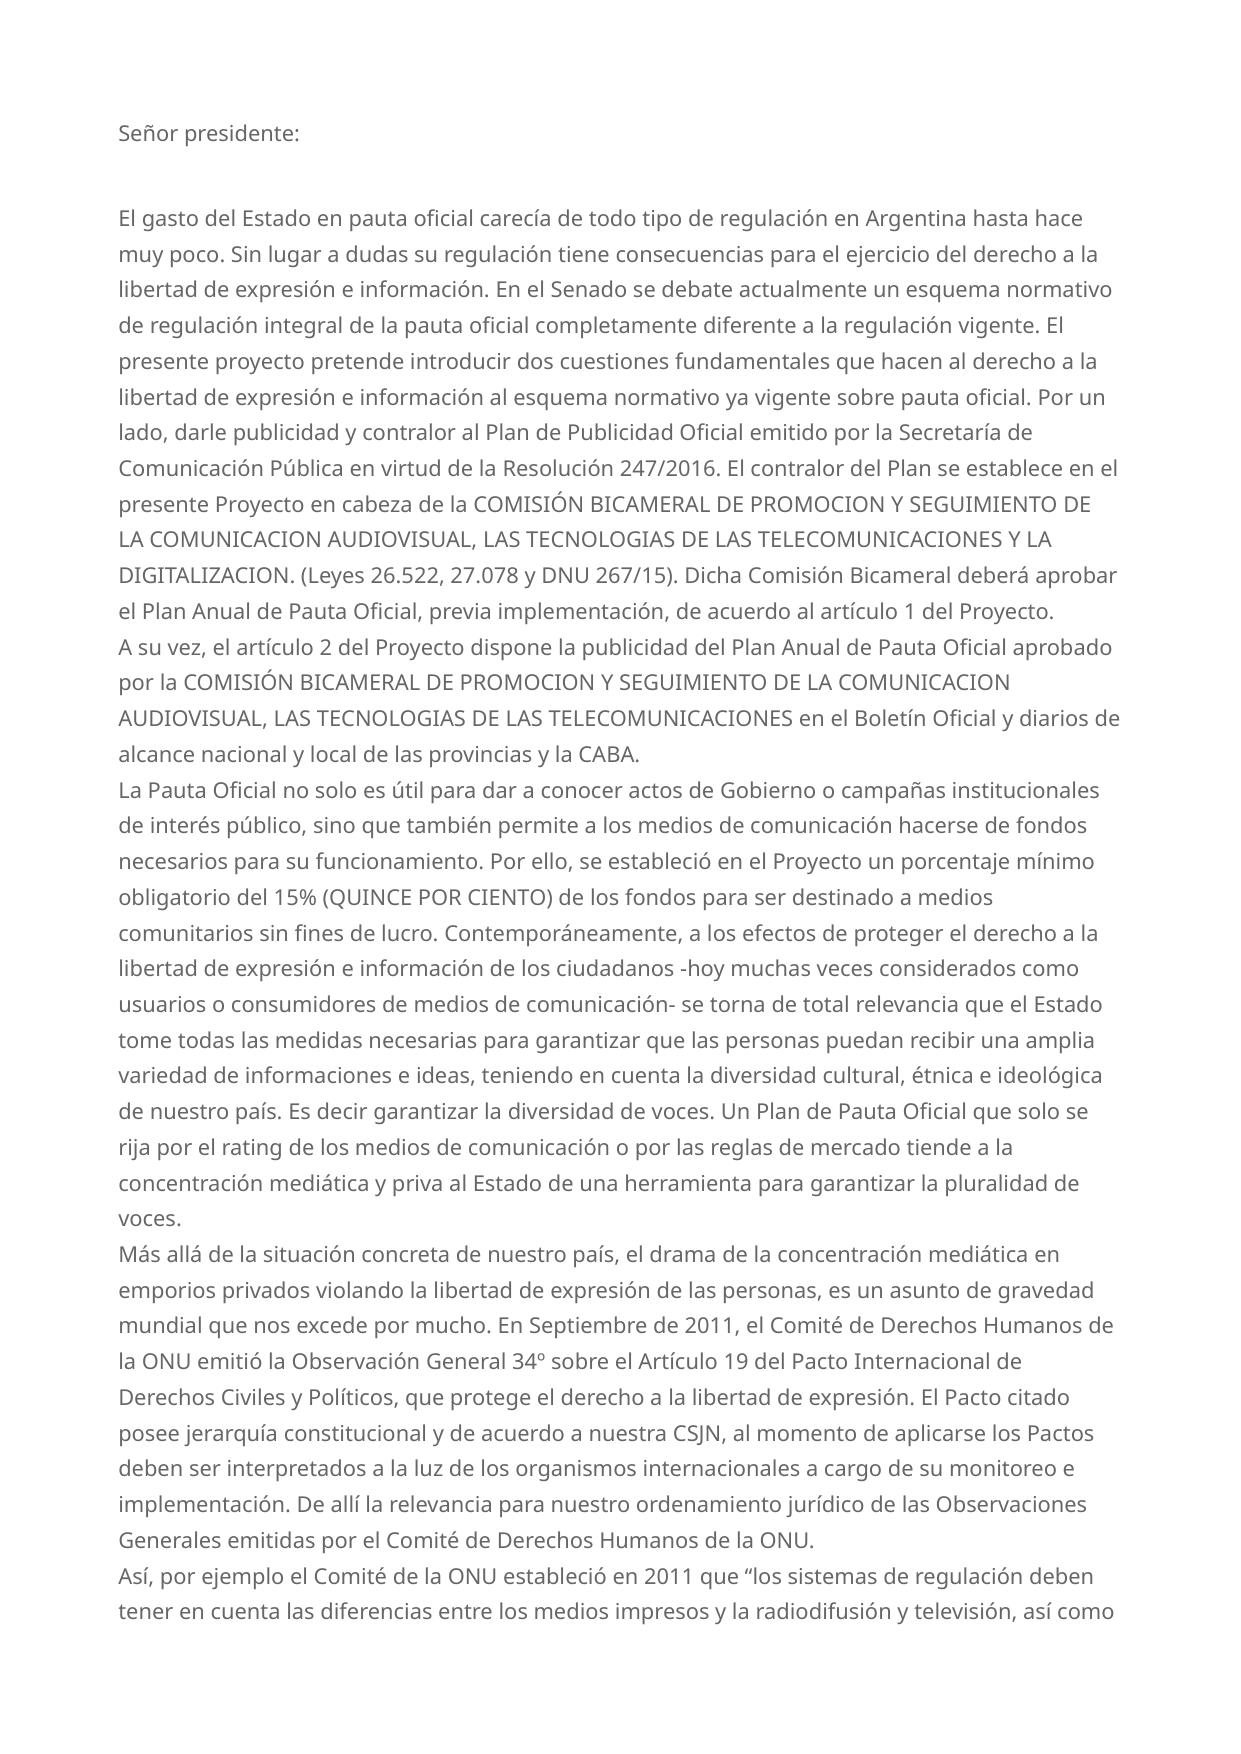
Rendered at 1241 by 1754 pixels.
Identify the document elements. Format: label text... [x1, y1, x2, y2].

text Así, por ejemplo el Comité de la ONU estableció en 2011 que “los sistemas de regulación deben tener en cuenta las diferencias entre los medios impresos y la radiodifusión y televisión, así como [118, 1561, 1122, 1626]
text Señor presidente: [118, 118, 1122, 148]
text Más allá de la situación concreta de nuestro país, el drama de la concentración mediática en emporios privados violando la libertad de expresión de las personas, es un asunto de gravedad mundial que nos excede por mucho. En Septiembre de 2011, el Comité de Derechos Humanos de la ONU emitió la Observación General 34º sobre el Artículo 19 del Pacto Internacional de Derechos Civiles y Políticos, que protege el derecho a la libertad de expresión. El Pacto citado posee jerarquía constitucional y de acuerdo a nuestra CSJN, al momento de aplicarse los Pactos deben ser interpretados a la luz de los organismos internacionales a cargo de su monitoreo e implementación. De allí la relevancia para nuestro ordenamiento jurídico de las Observaciones Generales emitidas por el Comité de Derechos Humanos de la ONU. [118, 1239, 1122, 1555]
text El gasto del Estado en pauta oficial carecía de todo tipo de regulación en Argentina hasta hace muy poco. Sin lugar a dudas su regulación tiene consecuencias para el ejercicio del derecho a la libertad de expresión e información. En el Senado se debate actualmente un esquema normativo de regulación integral de la pauta oficial completamente diferente a la regulación vigente. El presente proyecto pretende introducir dos cuestiones fundamentales que hacen al derecho a la libertad de expresión e información al esquema normativo ya vigente sobre pauta oficial. Por un lado, darle publicidad y contralor al Plan de Publicidad Oficial emitido por la Secretaría de Comunicación Pública en virtud de la Resolución 247/2016. El contralor del Plan se establece en el presente Proyecto en cabeza de la COMISIÓN BICAMERAL DE PROMOCION Y SEGUIMIENTO DE LA COMUNICACION AUDIOVISUAL, LAS TECNOLOGIAS DE LAS TELECOMUNICACIONES Y LA DIGITALIZACION. (Leyes 26.522, 27.078 y DNU 267/15). Dicha Comisión Bicameral deberá aprobar el Plan Anual de Pauta Oficial, previa implementación, de acuerdo al artículo 1 del Proyecto. [118, 203, 1122, 626]
text La Pauta Oficial no solo es útil para dar a conocer actos de Gobierno o campañas institucionales de interés público, sino que también permite a los medios de comunicación hacerse de fondos necesarios para su funcionamiento. Por ello, se estableció en el Proyecto un porcentaje mínimo obligatorio del 15% (QUINCE POR CIENTO) de los fondos para ser destinado a medios comunitarios sin fines de lucro. Contemporáneamente, a los efectos de proteger el derecho a la libertad de expresión e información de los ciudadanos -hoy muchas veces considerados como usuarios o consumidores de medios de comunicación- se torna de total relevancia que el Estado tome todas las medidas necesarias para garantizar que las personas puedan recibir una amplia variedad de informaciones e ideas, teniendo en cuenta la diversidad cultural, étnica e ideológica de nuestro país. Es decir garantizar la diversidad de voces. Un Plan de Pauta Oficial que solo se rija por el rating de los medios de comunicación o por las reglas de mercado tiende a la concentración mediática y priva al Estado de una herramienta para garantizar la pluralidad de voces. [118, 774, 1122, 1233]
text A su vez, el artículo 2 del Proyecto dispone la publicidad del Plan Anual de Pauta Oficial aprobado por la COMISIÓN BICAMERAL DE PROMOCION Y SEGUIMIENTO DE LA COMUNICACION AUDIOVISUAL, LAS TECNOLOGIAS DE LAS TELECOMUNICACIONES en el Boletín Oficial y diarios de alcance nacional y local de las provincias y la CABA. [118, 632, 1122, 769]
